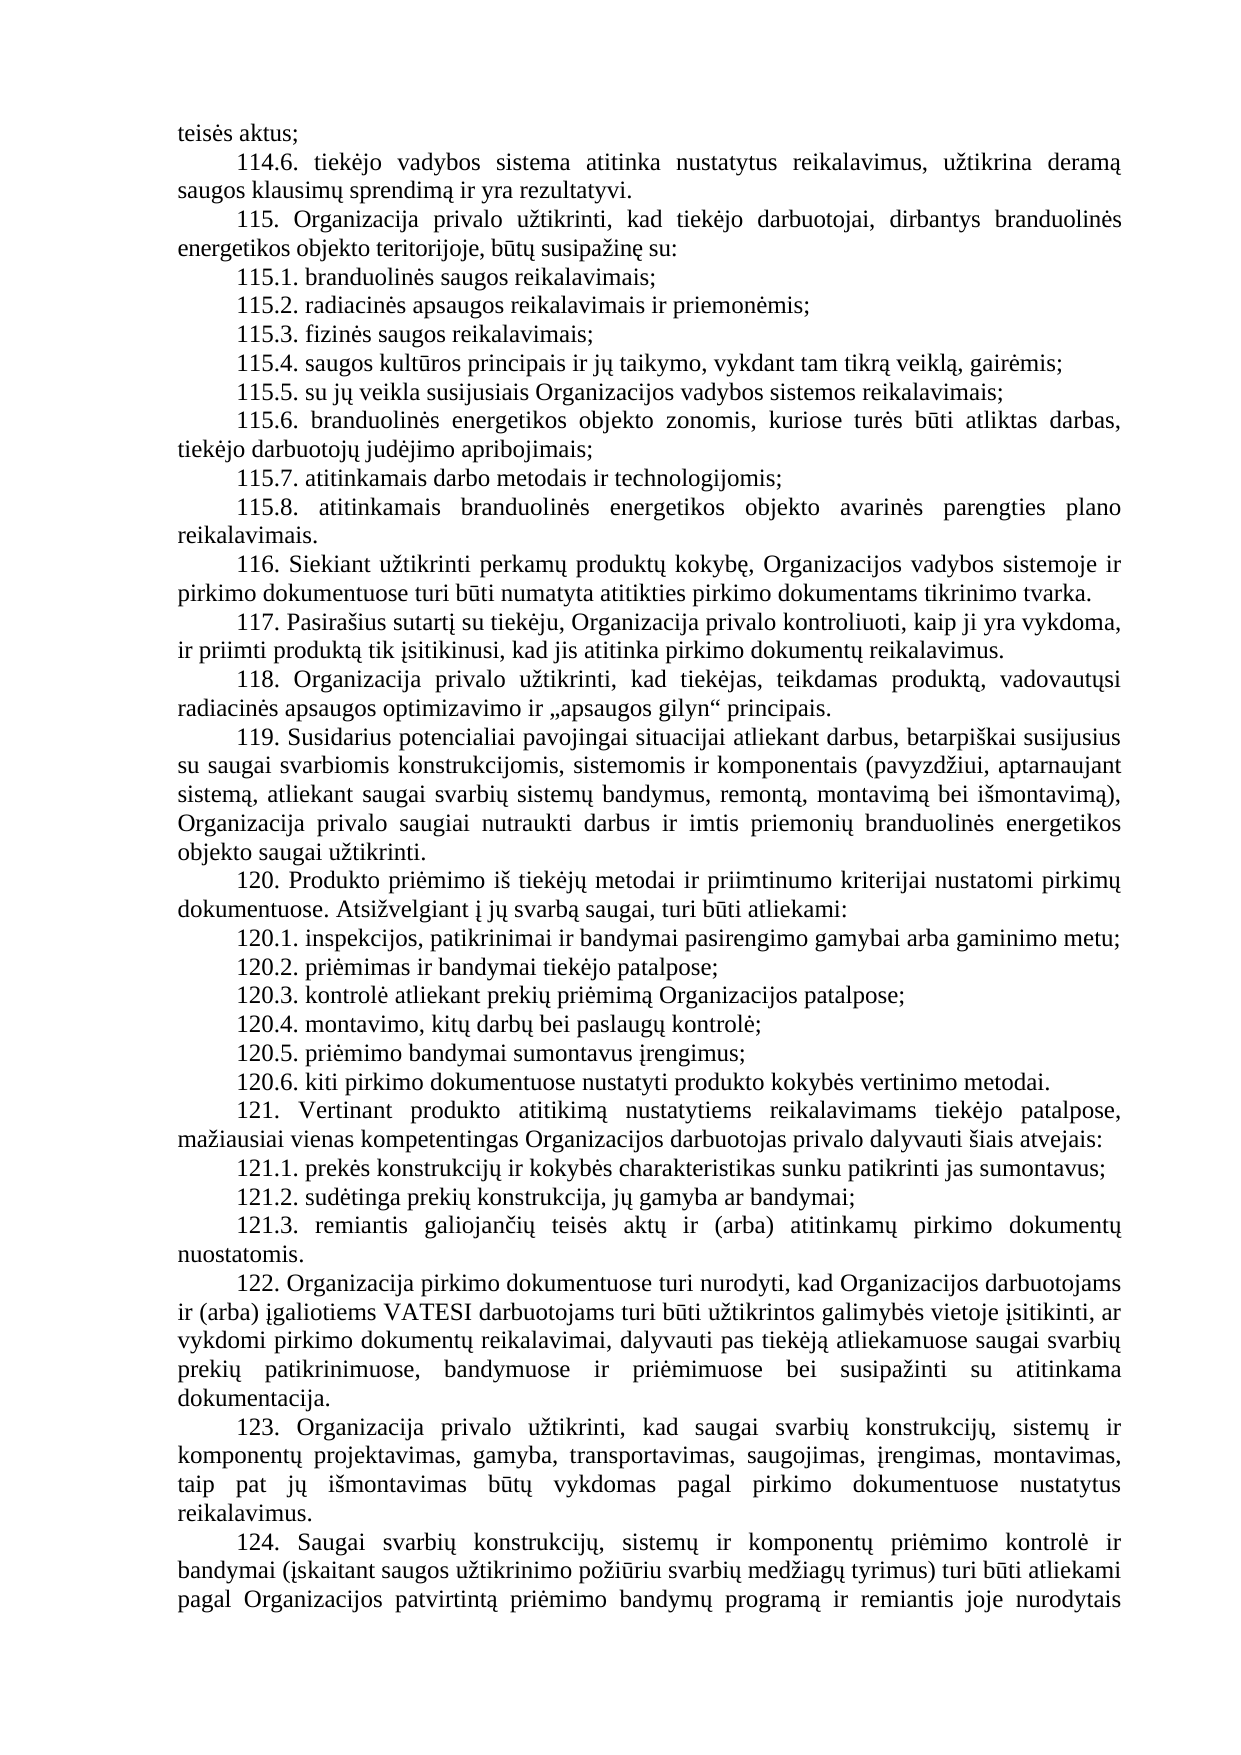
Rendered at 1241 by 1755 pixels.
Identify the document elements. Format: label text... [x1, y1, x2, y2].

text 120.2. priėmimas ir bandymai tiekėjo patalpose; [177, 952, 1122, 981]
text 115.4. saugos kultūros principais ir jų taikymo, vykdant tam tikrą veiklą, gairėmis; [177, 348, 1122, 377]
text 116. Siekiant užtikrinti perkamų produktų kokybę, Organizacijos vadybos sistemoje ir pirkimo dokumentuose turi būti numatyta atitikties pirkimo dokumentams tikrinimo tvarka. [177, 549, 1122, 607]
text 115.7. atitinkamais darbo metodais ir technologijomis; [177, 463, 1122, 492]
text 115.1. branduolinės saugos reikalavimais; [177, 262, 1122, 291]
text 121.3. remiantis galiojančių teisės aktų ir (arba) atitinkamų pirkimo dokumentų nuostatomis. [177, 1211, 1122, 1268]
text 120.5. priėmimo bandymai sumontavus įrengimus; [177, 1038, 1122, 1067]
text 123. Organizacija privalo užtikrinti, kad saugai svarbių konstrukcijų, sistemų ir komponentų projektavimas, gamyba, transportavimas, saugojimas, įrengimas, montavimas, taip pat jų išmontavimas būtų vykdomas pagal pirkimo dokumentuose nustatytus reikalavimus. [177, 1412, 1122, 1527]
text teisės aktus; [177, 118, 1122, 147]
text 120.3. kontrolė atliekant prekių priėmimą Organizacijos patalpose; [177, 981, 1122, 1009]
text 115. Organizacija privalo užtikrinti, kad tiekėjo darbuotojai, dirbantys branduolinės energetikos objekto teritorijoje, būtų susipažinę su: [177, 204, 1122, 262]
text 121.2. sudėtinga prekių konstrukcija, jų gamyba ar bandymai; [177, 1182, 1122, 1211]
text 114.6. tiekėjo vadybos sistema atitinka nustatytus reikalavimus, užtikrina deramą saugos klausimų sprendimą ir yra rezultatyvi. [177, 147, 1122, 204]
text 119. Susidarius potencialiai pavojingai situacijai atliekant darbus, betarpiškai susijusius su saugai svarbiomis konstrukcijomis, sistemomis ir komponentais (pavyzdžiui, aptarnaujant sistemą, atliekant saugai svarbių sistemų bandymus, remontą, montavimą bei išmontavimą), Organizacija privalo saugiai nutraukti darbus ir imtis priemonių branduolinės energetikos objekto saugai užtikrinti. [177, 722, 1122, 866]
text 118. Organizacija privalo užtikrinti, kad tiekėjas, teikdamas produktą, vadovautųsi radiacinės apsaugos optimizavimo ir „apsaugos gilyn“ principais. [177, 664, 1122, 722]
text 115.6. branduolinės energetikos objekto zonomis, kuriose turės būti atliktas darbas, tiekėjo darbuotojų judėjimo apribojimais; [177, 406, 1122, 463]
text 115.2. radiacinės apsaugos reikalavimais ir priemonėmis; [177, 291, 1122, 319]
text 120.4. montavimo, kitų darbų bei paslaugų kontrolė; [177, 1009, 1122, 1038]
text 124. Saugai svarbių konstrukcijų, sistemų ir komponentų priėmimo kontrolė ir bandymai (įskaitant saugos užtikrinimo požiūriu svarbių medžiagų tyrimus) turi būti atliekami pagal Organizacijos patvirtintą priėmimo bandymų programą ir remiantis joje nurodytais [177, 1527, 1122, 1613]
text 121. Vertinant produkto atitikimą nustatytiems reikalavimams tiekėjo patalpose, mažiausiai vienas kompetentingas Organizacijos darbuotojas privalo dalyvauti šiais atvejais: [177, 1096, 1122, 1153]
text 115.5. su jų veikla susijusiais Organizacijos vadybos sistemos reikalavimais; [177, 377, 1122, 406]
text 117. Pasirašius sutartį su tiekėju, Organizacija privalo kontroliuoti, kaip ji yra vykdoma, ir priimti produktą tik įsitikinusi, kad jis atitinka pirkimo dokumentų reikalavimus. [177, 607, 1122, 664]
text 120. Produkto priėmimo iš tiekėjų metodai ir priimtinumo kriterijai nustatomi pirkimų dokumentuose. Atsižvelgiant į jų svarbą saugai, turi būti atliekami: [177, 866, 1122, 923]
text 120.6. kiti pirkimo dokumentuose nustatyti produkto kokybės vertinimo metodai. [177, 1067, 1122, 1096]
text 121.1. prekės konstrukcijų ir kokybės charakteristikas sunku patikrinti jas sumontavus; [177, 1153, 1122, 1182]
text 122. Organizacija pirkimo dokumentuose turi nurodyti, kad Organizacijos darbuotojams ir (arba) įgaliotiems VATESI darbuotojams turi būti užtikrintos galimybės vietoje įsitikinti, ar vykdomi pirkimo dokumentų reikalavimai, dalyvauti pas tiekėją atliekamuose saugai svarbių prekių patikrinimuose, bandymuose ir priėmimuose bei susipažinti su atitinkama dokumentacija. [177, 1268, 1122, 1412]
text 115.8. atitinkamais branduolinės energetikos objekto avarinės parengties plano reikalavimais. [177, 492, 1122, 549]
text 115.3. fizinės saugos reikalavimais; [177, 319, 1122, 348]
text 120.1. inspekcijos, patikrinimai ir bandymai pasirengimo gamybai arba gaminimo metu; [177, 923, 1122, 952]
